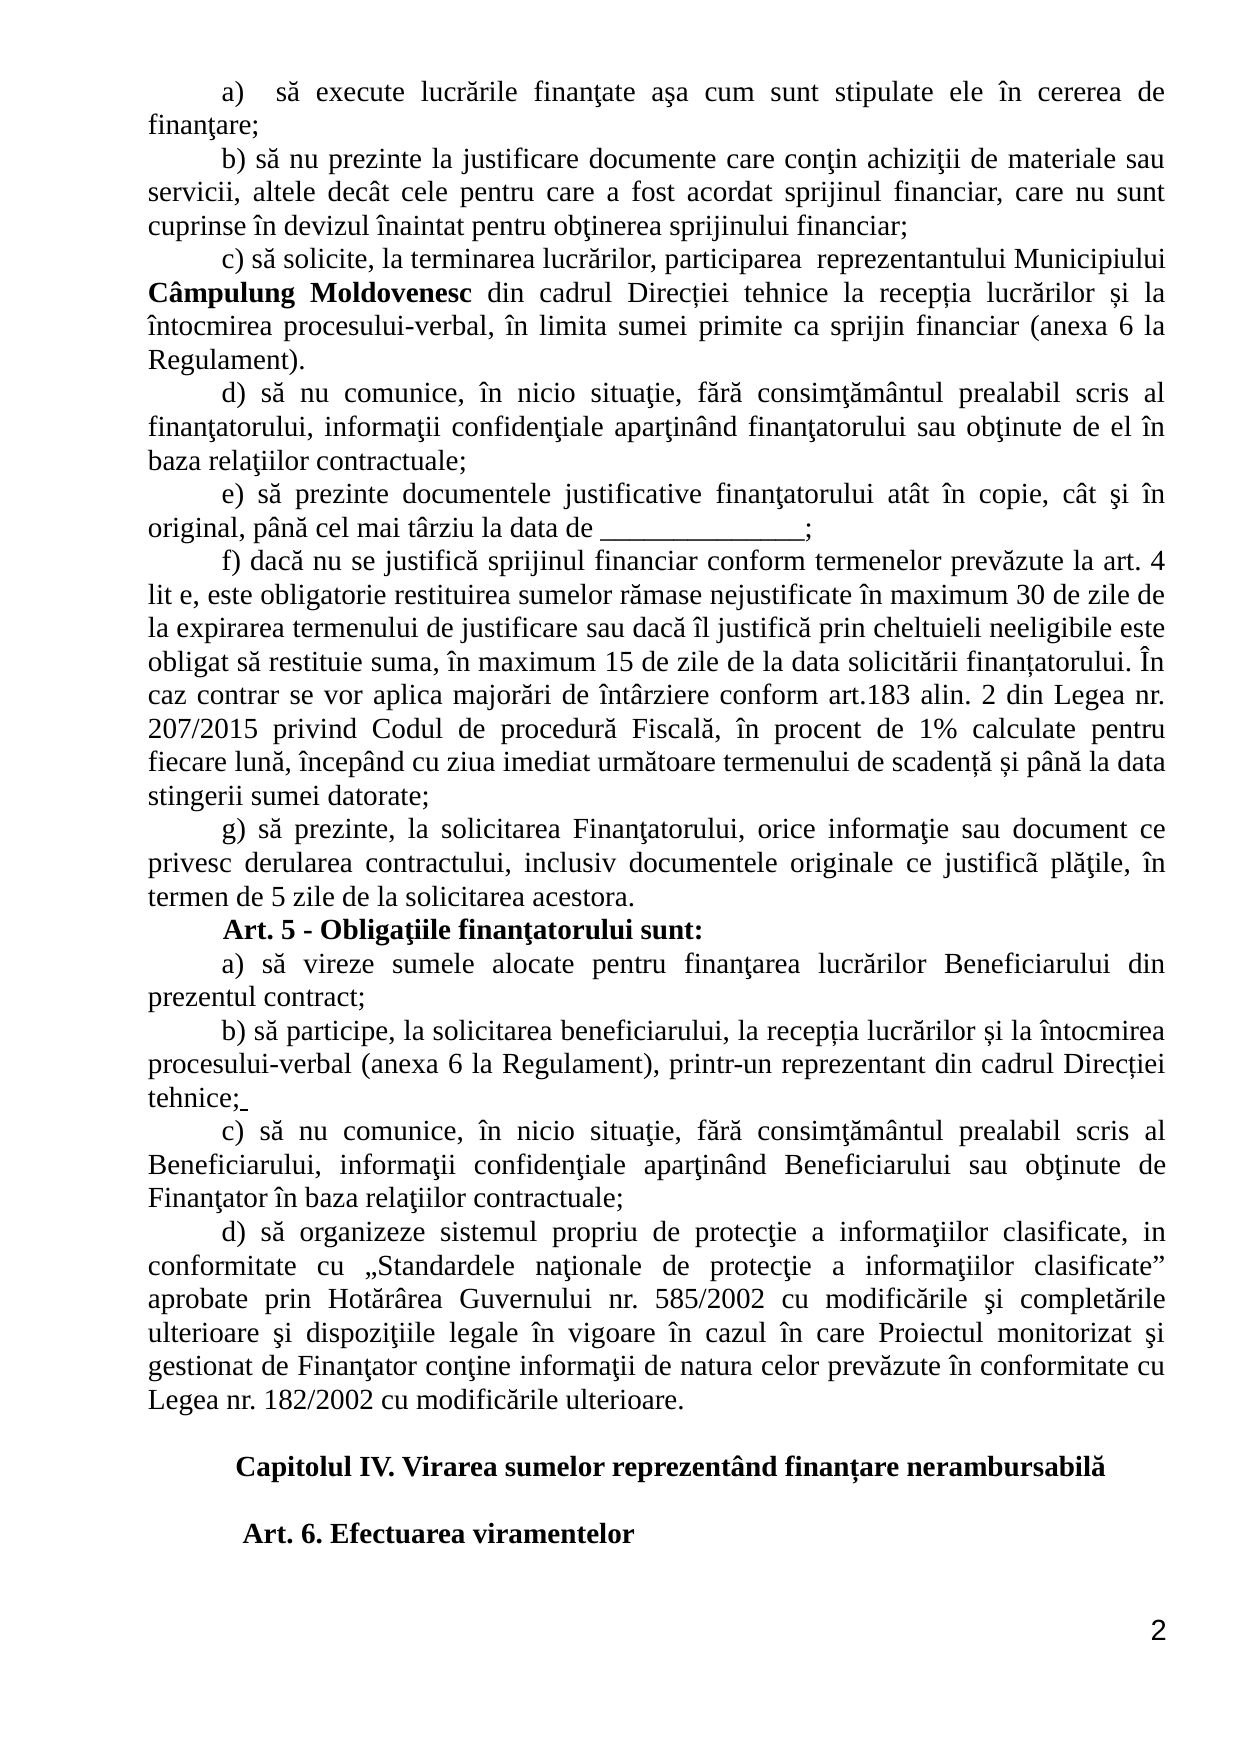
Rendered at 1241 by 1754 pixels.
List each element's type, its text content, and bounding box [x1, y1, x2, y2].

text b) să nu prezinte la justificare documente care conţin achiziţii de materiale sau servicii, altele decât cele pentru care a fost acordat sprijinul financiar, care nu sunt cuprinse în devizul înaintat pentru obţinerea sprijinului financiar; [148, 141, 1167, 241]
text Art. 6. Efectuarea viramentelor [148, 1516, 1167, 1549]
text c) să nu comunice, în nicio situaţie, fără consimţământul prealabil scris al Beneficiarului, informaţii confidenţiale aparţinând Beneficiarului sau obţinute de Finanţator în baza relaţiilor contractuale; [148, 1113, 1167, 1214]
text Capitolul IV. Virarea sumelor reprezentând finanțare nerambursabilă [148, 1449, 1167, 1482]
text f) dacă nu se justifică sprijinul financiar conform termenelor prevăzute la art. 4 lit e, este obligatorie restituirea sumelor rămase nejustificate în maximum 30 de zile de la expirarea termenului de justificare sau dacă îl justifică prin cheltuieli neeligibile este obligat să restituie suma, în maximum 15 de zile de la data solicitării finanțatorului. În caz contrar se vor aplica majorări de întârziere conform art.183 alin. 2 din Legea nr. 207/2015 privind Codul de procedură Fiscală, în procent de 1% calculate pentru fiecare lună, începând cu ziua imediat următoare termenului de scadență și până la data stingerii sumei datorate; [148, 543, 1167, 812]
text d) să organizeze sistemul propriu de protecţie a informaţiilor clasificate, in conformitate cu „Standardele naţionale de protecţie a informaţiilor clasificate” aprobate prin Hotărârea Guvernului nr. 585/2002 cu modificările şi completările ulterioare şi dispoziţiile legale în vigoare în cazul în care Proiectul monitorizat şi gestionat de Finanţator conţine informaţii de natura celor prevăzute în conformitate cu Legea nr. 182/2002 cu modificările ulterioare. [148, 1214, 1167, 1415]
text d) să nu comunice, în nicio situaţie, fără consimţământul prealabil scris al finanţatorului, informaţii confidenţiale aparţinând finanţatorului sau obţinute de el în baza relaţiilor contractuale; [148, 376, 1167, 476]
text g) să prezinte, la solicitarea Finanţatorului, orice informaţie sau document ce privesc derularea contractului, inclusiv documentele originale ce justificã plăţile, în termen de 5 zile de la solicitarea acestora. [148, 812, 1167, 912]
text b) să participe, la solicitarea beneficiarului, la recepția lucrărilor și la întocmirea procesului-verbal (anexa 6 la Regulament), printr-un reprezentant din cadrul Direcției tehnice; [148, 1013, 1167, 1113]
text e) să prezinte documentele justificative finanţatorului atât în copie, cât şi în original, până cel mai târziu la data de ______________; [148, 476, 1167, 543]
text c) să solicite, la terminarea lucrărilor, participarea reprezentantului Municipiului Câmpulung Moldovenesc din cadrul Direcției tehnice la recepția lucrărilor și la întocmirea procesului-verbal, în limita sumei primite ca sprijin financiar (anexa 6 la Regulament). [148, 241, 1167, 376]
text Art. 5 - Obligaţiile finanţatorului sunt: [148, 912, 1167, 946]
text a) să execute lucrările finanţate aşa cum sunt stipulate ele în cererea de finanţare; [148, 74, 1167, 141]
text a) să vireze sumele alocate pentru finanţarea lucrărilor Beneficiarului din prezentul contract; [148, 946, 1167, 1013]
